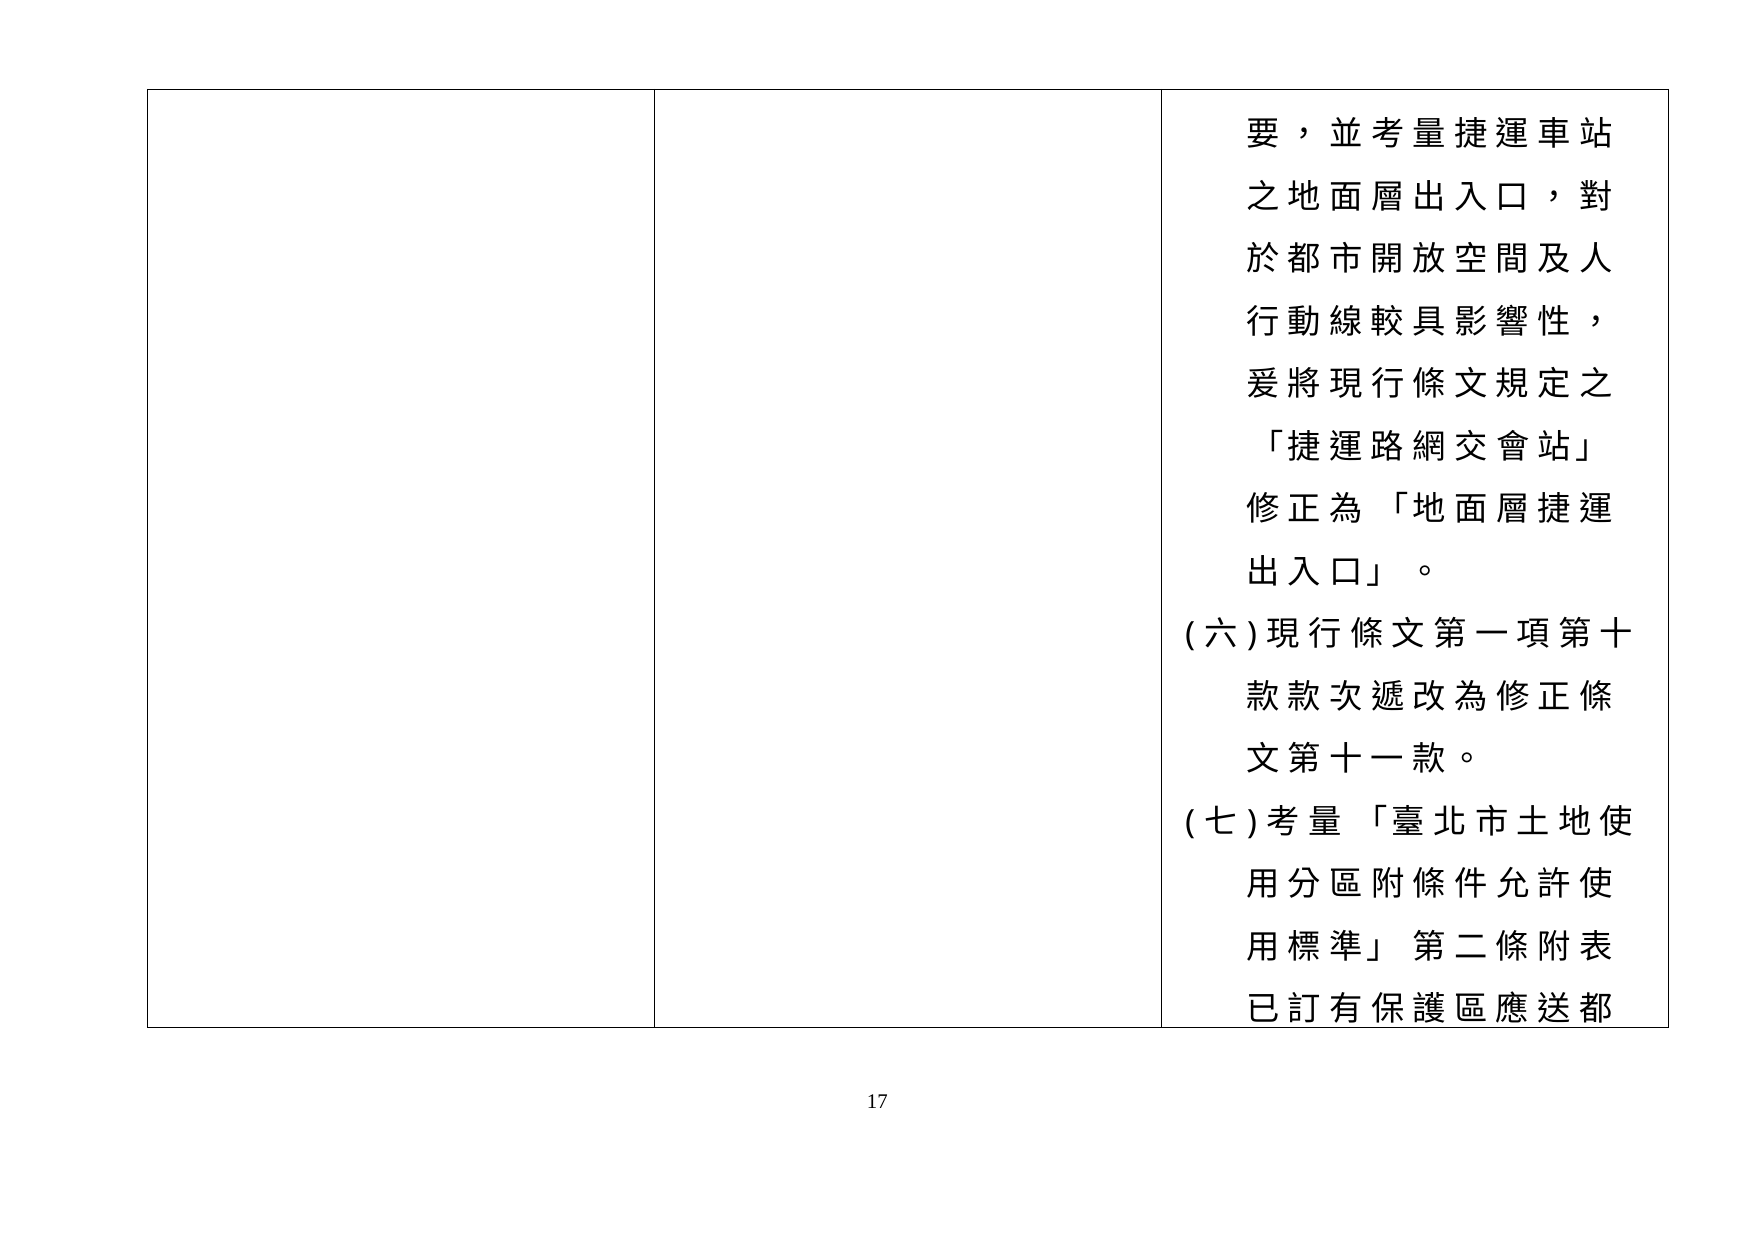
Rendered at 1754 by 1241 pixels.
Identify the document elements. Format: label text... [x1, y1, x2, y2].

table_cell [148, 90, 654, 1027]
table_cell [655, 90, 1161, 1027]
table_cell 要，並考量捷運車站之地面層出入口，對於都市開放空間及人行動線較具影響性，爰將現行條文規定之「捷運路網交會站」修正為「地面層捷運出入口」。 (六)現行條文第一項第十款款次遞改為修正條文第十一款。 (七)考量「臺北市土地使用分區附條件允許使用標準」第二條附表已訂有保護區應送都 [1162, 90, 1668, 1027]
